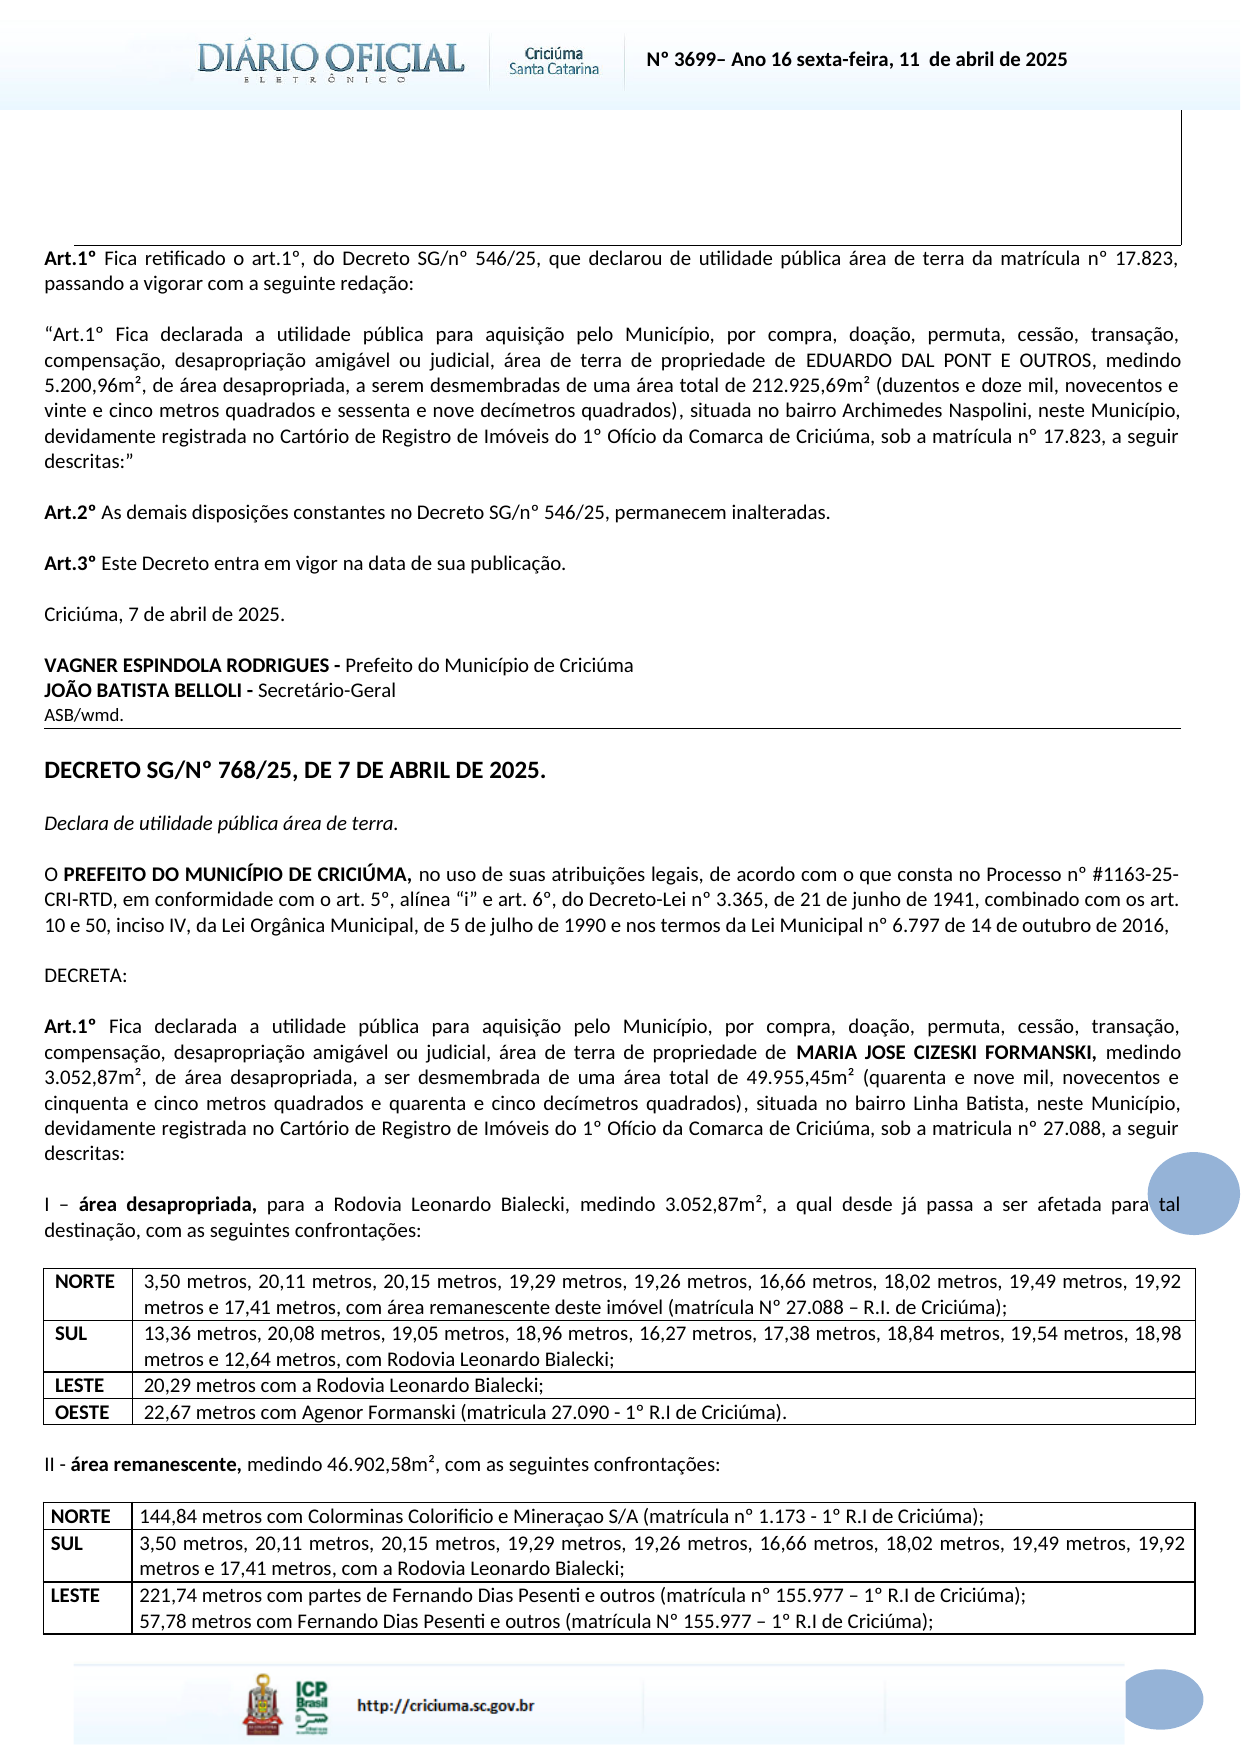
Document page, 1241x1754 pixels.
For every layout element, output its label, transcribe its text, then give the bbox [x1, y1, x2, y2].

table_header 3,50 metros, 20,11 metros, 20,15 metros, 19,29 metros, 19,26 metros, 16,66 metros, 18,02 metros, 19,49 metros, 19,92 metros e 17,41 metros, com área remanescente deste imóvel (matrícula Nº 27.088 – R.I. de Criciúma); [133, 1269, 1195, 1319]
table_cell 13,36 metros, 20,08 metros, 19,05 metros, 18,96 metros, 16,27 metros, 17,38 metros, 18,84 metros, 19,54 metros, 18,98 metros e 12,64 metros, com Rodovia Leonardo Bialecki; [133, 1321, 1195, 1371]
table_cell 3,50 metros, 20,11 metros, 20,15 metros, 19,29 metros, 19,26 metros, 16,66 metros, 18,02 metros, 19,49 metros, 19,92 metros e 17,41 metros, com a Rodovia Leonardo Bialecki; [133, 1530, 1194, 1581]
table_cell SUL [44, 1530, 131, 1581]
table_cell LESTE [44, 1583, 131, 1633]
text II - área remanescente, medindo 46.902,58m², com as seguintes confrontações: [44, 1451, 1181, 1476]
text JOÃO BATISTA BELLOLI - Secretário-Geral [44, 677, 1181, 703]
table_header NORTE [44, 1269, 132, 1319]
text DECRETO SG/Nº 768/25, DE 7 DE ABRIL DE 2025. [44, 754, 1181, 785]
text DECRETA: [44, 963, 1181, 988]
table_header NORTE [44, 1503, 131, 1528]
text Art.1º Fica retificado o art.1º, do Decreto SG/nº 546/25, que declarou de utilidade pública área de terra da matrícula nº 17.823, passando a vigorar com a seguinte redação: [44, 245, 1181, 296]
text “Art.1º Fica declarada a utilidade pública para aquisição pelo Município, por compra, doação, permuta, cessão, transação, compensação, desapropriação amigável ou judicial, área de terra de propriedade de EDUARDO DAL PONT E OUTROS, medindo 5.200,96m², de área desapropriada, a serem desmembradas de uma área total de 212.925,69m² (duzentos e doze mil, novecentos e vinte e cinco metros quadrados e sessenta e nove decímetros quadrados), situada no bairro Archimedes Naspolini, neste Município, devidamente registrada no Cartório de Registro de Imóveis do 1º Ofício da Comarca de Criciúma, sob a matrícula nº 17.823, a seguir descritas:” [44, 321, 1181, 474]
text ASB/wmd. [44, 703, 1181, 728]
text VAGNER ESPINDOLA RODRIGUES - Prefeito do Município de Criciúma [44, 652, 1181, 677]
table_cell 22,67 metros com Agenor Formanski (matricula 27.090 - 1º R.I de Criciúma). [133, 1399, 1195, 1424]
text I – área desapropriada, para a Rodovia Leonardo Bialecki, medindo 3.052,87m², a qual desde já passa a ser afetada para tal destinação, com as seguintes confrontações: [44, 1191, 1181, 1242]
text Art.1º Fica declarada a utilidade pública para aquisição pelo Município, por compra, doação, permuta, cessão, transação, compensação, desapropriação amigável ou judicial, área de terra de propriedade de MARIA JOSE CIZESKI FORMANSKI, medindo 3.052,87m², de área desapropriada, a ser desmembrada de uma área total de 49.955,45m² (quarenta e nove mil, novecentos e cinquenta e cinco metros quadrados e quarenta e cinco decímetros quadrados), situada no bairro Linha Batista, neste Município, devidamente registrada no Cartório de Registro de Imóveis do 1º Ofício da Comarca de Criciúma, sob a matricula nº 27.088, a seguir descritas: [44, 1013, 1181, 1166]
text O PREFEITO DO MUNICÍPIO DE CRICIÚMA, no uso de suas atribuições legais, de acordo com o que consta no Processo nº #1163-25-CRI-RTD, em conformidade com o art. 5º, alínea “i” e art. 6º, do Decreto-Lei nº 3.365, de 21 de junho de 1941, combinado com os art. 10 e 50, inciso IV, da Lei Orgânica Municipal, de 5 de julho de 1990 e nos termos da Lei Municipal nº 6.797 de 14 de outubro de 2016, [44, 861, 1181, 937]
text Criciúma, 7 de abril de 2025. [44, 601, 1181, 626]
table_cell 20,29 metros com a Rodovia Leonardo Bialecki; [133, 1373, 1195, 1398]
table_cell SUL [44, 1321, 132, 1371]
text Art.2º As demais disposições constantes no Decreto SG/nº 546/25, permanecem inalteradas. [44, 499, 1181, 525]
table_cell LESTE [44, 1373, 132, 1398]
table_cell 221,74 metros com partes de Fernando Dias Pesenti e outros (matrícula nº 155.977 – 1º R.I de Criciúma); 57,78 metros com Fernando Dias Pesenti e outros (matrícula Nº 155.977 – 1º R.I de Criciúma); [133, 1583, 1194, 1633]
table_cell OESTE [44, 1399, 132, 1424]
table_header 144,84 metros com Colorminas Colorificio e Mineraçao S/A (matrícula nº 1.173 - 1º R.I de Criciúma); [133, 1503, 1194, 1528]
text Art.3º Este Decreto entra em vigor na data de sua publicação. [44, 550, 1181, 576]
text Declara de utilidade pública área de terra. [44, 810, 1181, 836]
